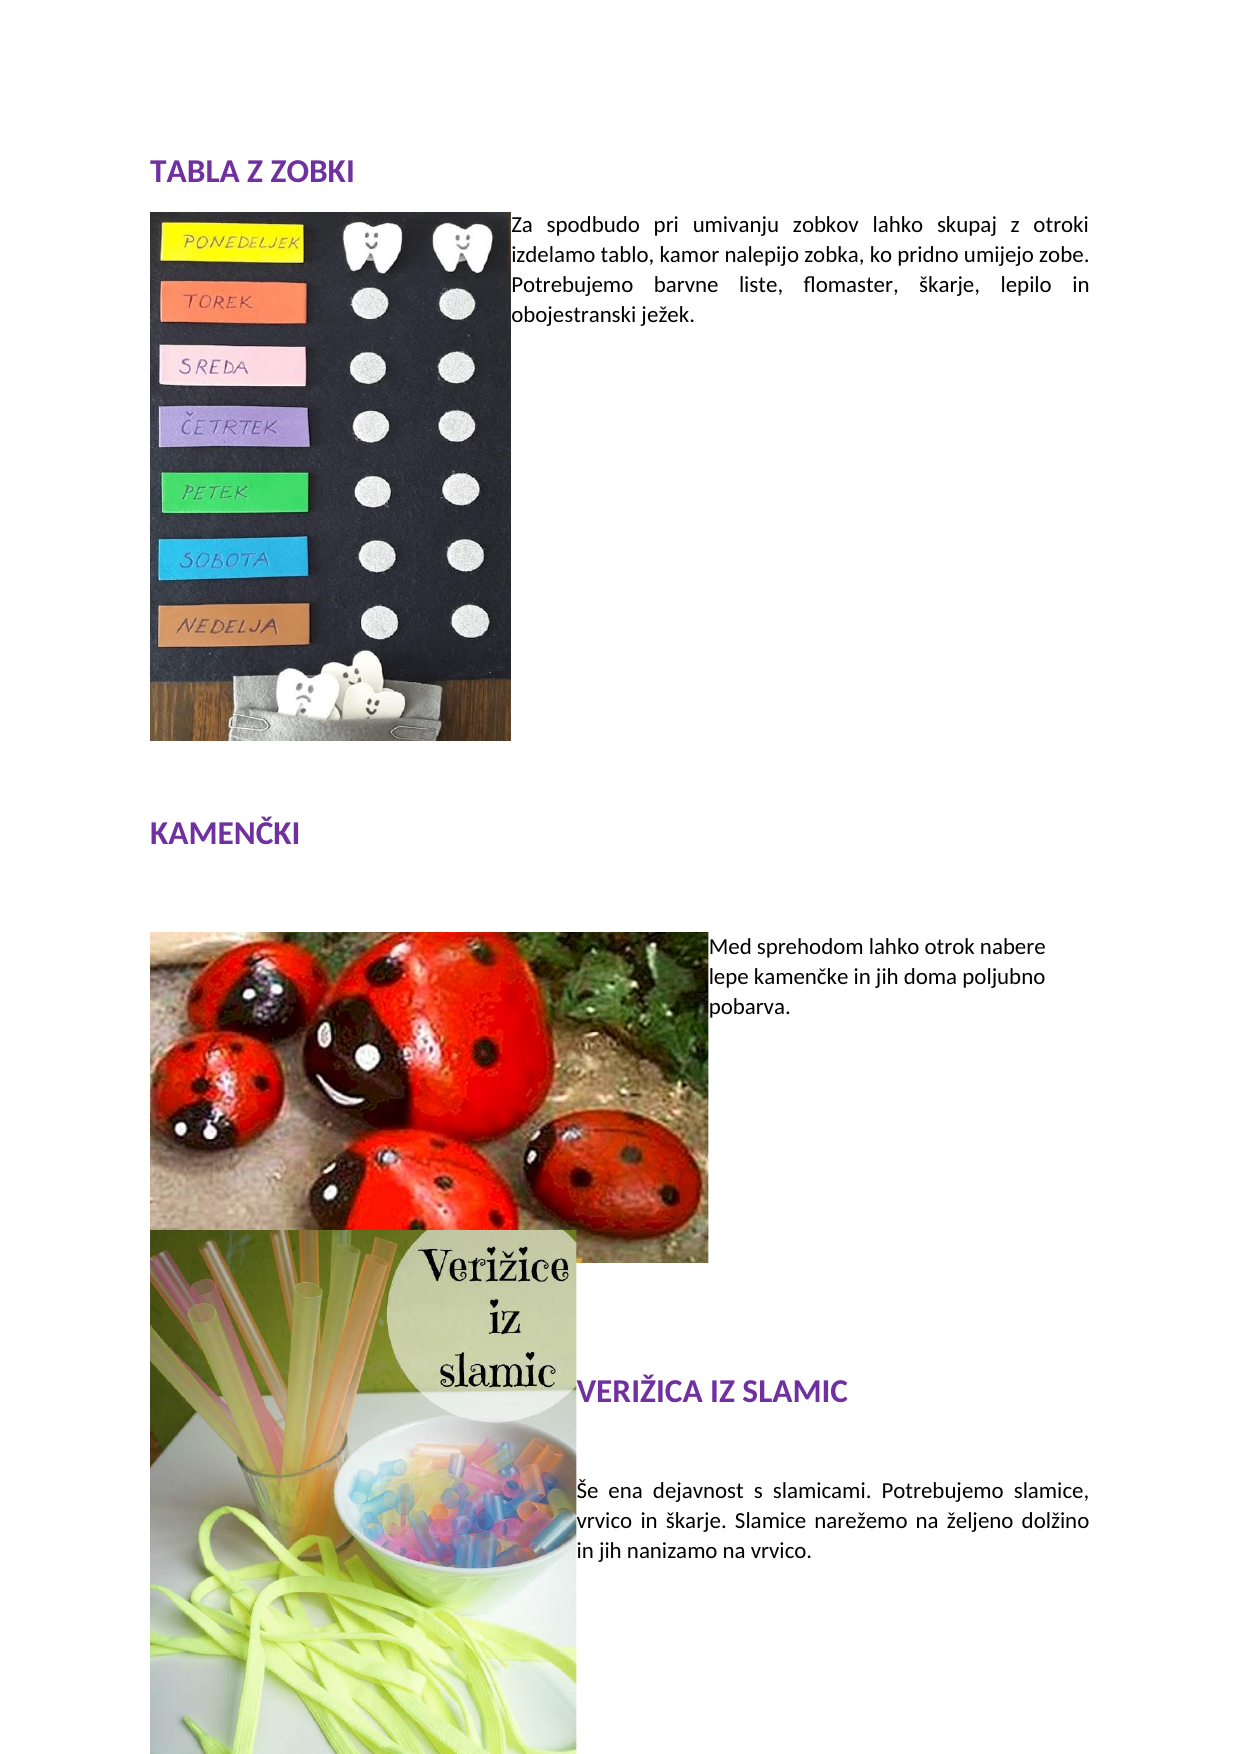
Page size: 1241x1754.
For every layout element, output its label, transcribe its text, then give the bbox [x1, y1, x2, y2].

text Še ena dejavnost s slamicami. Potrebujemo slamice, vrvico in škarje. Slamice narežemo na željeno dolžino in jih nanizamo na vrvico. [577, 1477, 1090, 1564]
text TABLA Z ZOBKI [150, 150, 1090, 191]
text Za spodbudo pri umivanju zobkov lahko skupaj z otroki izdelamo tablo, kamor nalepijo zobka, ko pridno umijejo zobe. Potrebujemo barvne liste, flomaster, škarje, lepilo in obojestranski ježek. [150, 210, 1090, 328]
text KAMENČKI [150, 812, 1090, 853]
text VERIŽICA IZ SLAMIC [577, 1370, 1090, 1411]
text Med sprehodom lahko otrok nabere lepe kamenčke in jih doma poljubno pobarva. [709, 932, 1090, 1050]
